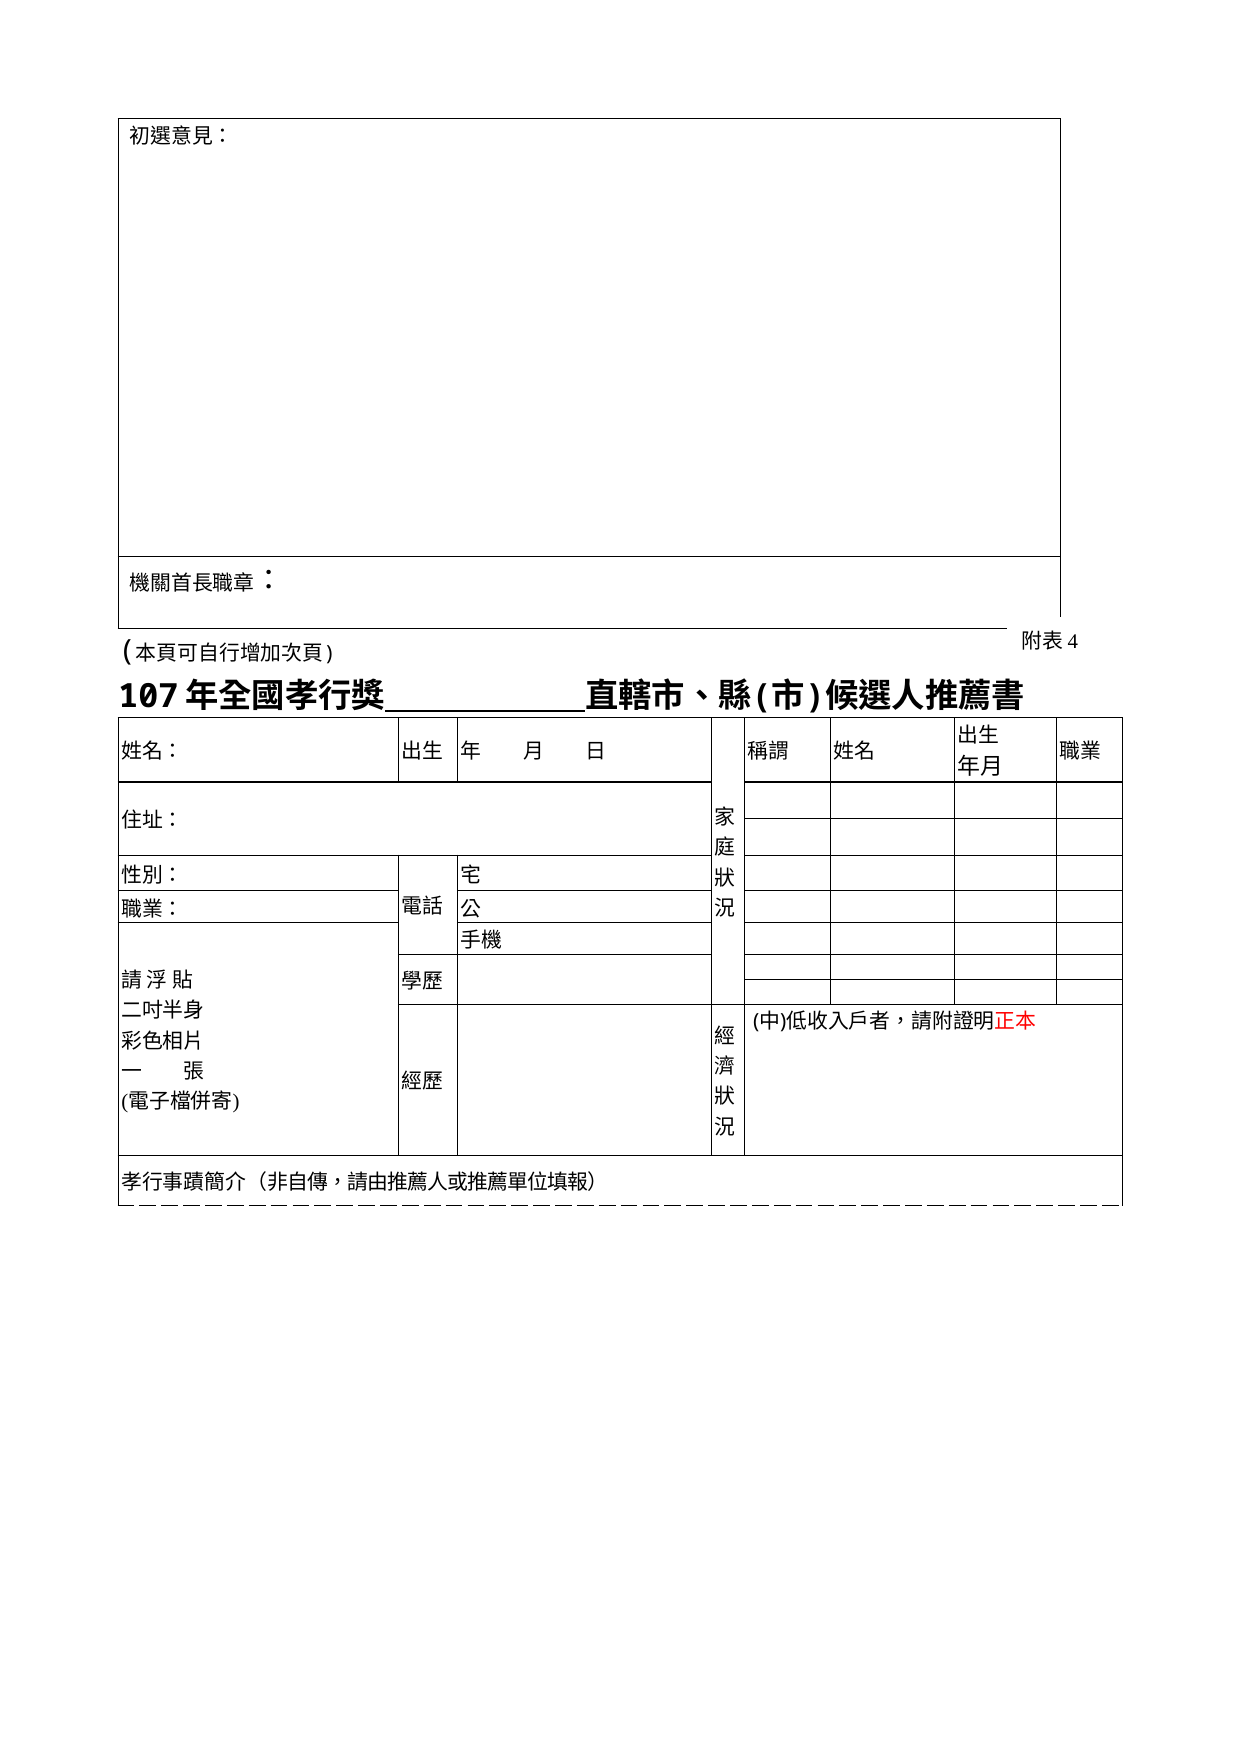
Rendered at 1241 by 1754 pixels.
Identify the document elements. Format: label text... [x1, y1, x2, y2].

table_cell 公 [458, 891, 711, 922]
table_cell [1057, 856, 1122, 890]
table_cell 宅 [458, 856, 711, 890]
table_cell [745, 783, 830, 817]
table_cell 學歷 [399, 955, 457, 1004]
text 107年全國孝行獎 直轄市、縣(市)候選人推薦書 [118, 668, 1122, 717]
table_cell [831, 955, 954, 979]
table_header 稱謂 [745, 718, 830, 781]
table_header 出生 年月 [955, 718, 1056, 781]
table_cell [1057, 955, 1122, 979]
table_cell 經歷 [399, 1005, 457, 1155]
table_cell [955, 856, 1056, 890]
table_cell [1057, 819, 1122, 854]
table_cell [458, 955, 711, 1004]
table_cell (中)低收入戶者，請附證明正本 [745, 1005, 1122, 1155]
table_cell [1057, 980, 1122, 1004]
table_cell [1057, 923, 1122, 953]
table_cell [831, 819, 954, 854]
table_cell [1057, 783, 1122, 817]
table_cell [831, 783, 954, 817]
table_header 年 月 日 [458, 718, 711, 781]
table_cell [955, 955, 1056, 979]
table_header 家 庭 狀 況 [712, 718, 744, 1004]
table_cell [955, 891, 1056, 922]
table_cell 住址： [119, 783, 711, 854]
table_cell [745, 891, 830, 922]
table_cell 機關首長職章： [119, 557, 1060, 628]
table_cell [831, 856, 954, 890]
table_cell 職業： [119, 891, 398, 922]
table_cell [955, 980, 1056, 1004]
table_cell [745, 923, 830, 953]
table_cell [831, 891, 954, 922]
table_cell 初選意見： [119, 119, 1060, 556]
table_cell [831, 980, 954, 1004]
table_cell 請 浮 貼 二吋半身 彩色相片 一 張 (電子檔併寄) [119, 923, 398, 1155]
table_cell [745, 955, 830, 979]
table_cell [955, 923, 1056, 953]
text 附表4 [1022, 624, 1107, 654]
table_cell [831, 923, 954, 953]
table_header 姓名 [831, 718, 954, 781]
table_cell 手機 [458, 923, 711, 953]
table_header 職業 [1057, 718, 1122, 781]
table_cell 性別： [119, 856, 398, 890]
table_cell 經濟狀況 [712, 1005, 744, 1155]
table_cell [1057, 891, 1122, 922]
table_cell [458, 1005, 711, 1155]
table_cell [745, 819, 830, 854]
table_cell [745, 980, 830, 1004]
table_cell [955, 819, 1056, 854]
table_cell 電話 [399, 856, 457, 953]
table_header 出生 [399, 718, 457, 781]
table_header 姓名： [119, 718, 398, 781]
table_cell [955, 783, 1056, 817]
table_cell 孝行事蹟簡介（非自傳，請由推薦人或推薦單位填報） [119, 1156, 1122, 1205]
table_cell [745, 856, 830, 890]
text (本頁可自行增加次頁) [118, 629, 1007, 668]
